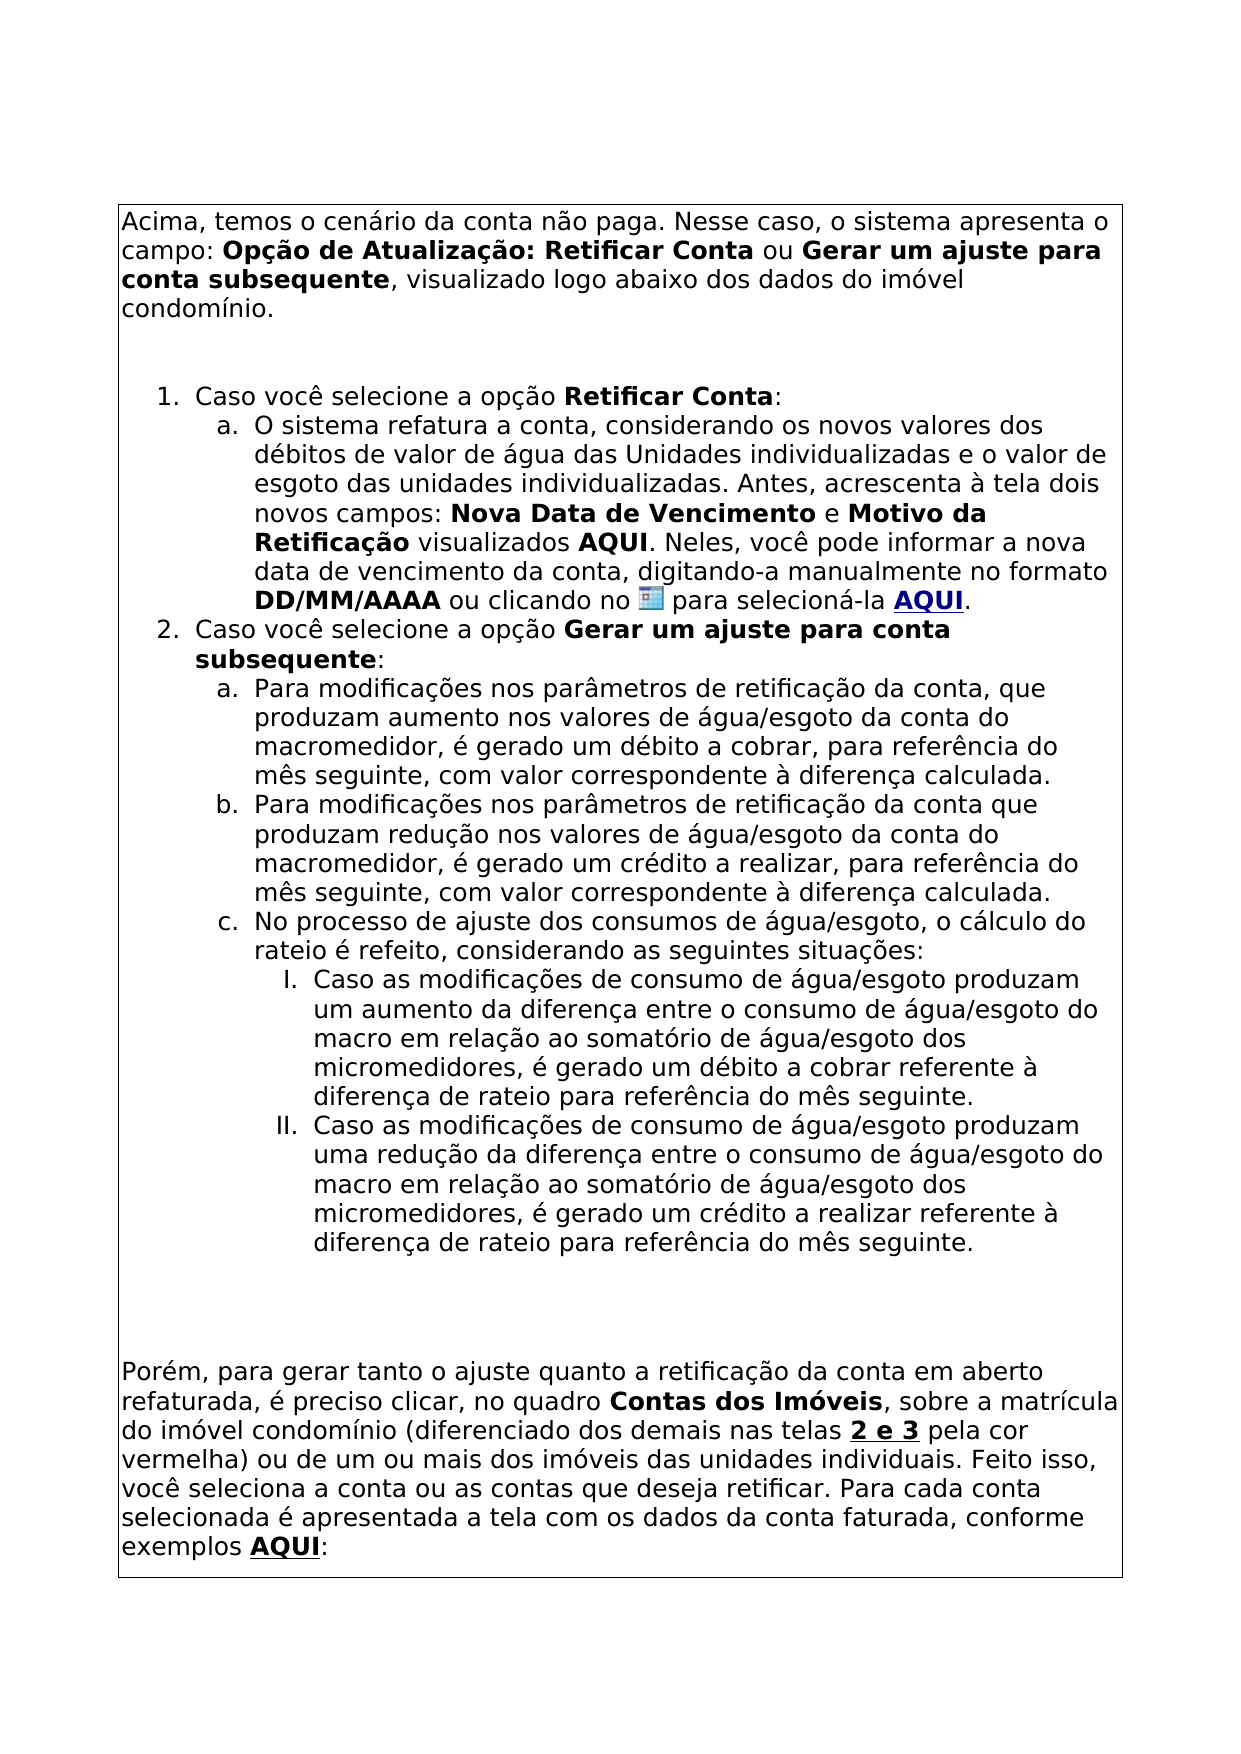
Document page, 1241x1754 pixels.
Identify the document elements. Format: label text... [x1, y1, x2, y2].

table_header Acima, temos o cenário da conta não paga. Nesse caso, o sistema apresenta o campo: Opção de Atualização: Retificar Conta ou Gerar um ajuste para conta subsequente, visualizado logo abaixo dos dados do imóvel condomínio. Caso você selecione a opção Retificar Conta: O sistema refatura a conta, considerando os novos valores dos débitos de valor de água das Unidades individualizadas e o valor de esgoto das unidades individualizadas. Antes, acrescenta à tela dois novos campos: Nova Data de Vencimento e Motivo da Retificação visualizados AQUI. Neles, você pode informar a nova data de vencimento da conta, digitando-a manualmente no formato DD/MM/AAAA ou clicando no para selecioná-la AQUI. Caso você selecione a opção Gerar um ajuste para conta subsequente: Para modificações nos parâmetros de retificação da conta, que produzam aumento nos valores de água/esgoto da conta do macromedidor, é gerado um débito a cobrar, para referência do mês seguinte, com valor correspondente à diferença calculada. Para modificações nos parâmetros de retificação da conta que produzam redução nos valores de água/esgoto da conta do macromedidor, é gerado um crédito a realizar, para referência do mês seguinte, com valor correspondente à diferença calculada. No processo de ajuste dos consumos de água/esgoto, o cálculo do rateio é refeito, considerando as seguintes situações: Caso as modificações de consumo de água/esgoto produzam um aumento da diferença entre o consumo de água/esgoto do macro em relação ao somatório de água/esgoto dos micromedidores, é gerado um débito a cobrar referente à diferença de rateio para referência do mês seguinte. Caso as modificações de consumo de água/esgoto produzam uma redução da diferença entre o consumo de água/esgoto do macro em relação ao somatório de água/esgoto dos micromedidores, é gerado um crédito a realizar referente à diferença de rateio para referência do mês seguinte. Porém, para gerar tanto o ajuste quanto a retificação da conta em aberto refaturada, é preciso clicar, no quadro Contas dos Imóveis, sobre a matrícula do imóvel condomínio (diferenciado dos demais nas telas 2 e 3 pela cor vermelha) ou de um ou mais dos imóveis das unidades individuais. Feito isso, você seleciona a conta ou as contas que deseja retificar. Para cada conta selecionada é apresentada a tela com os dados da conta faturada, conforme exemplos AQUI: [119, 205, 1122, 1577]
picture [638, 586, 664, 610]
